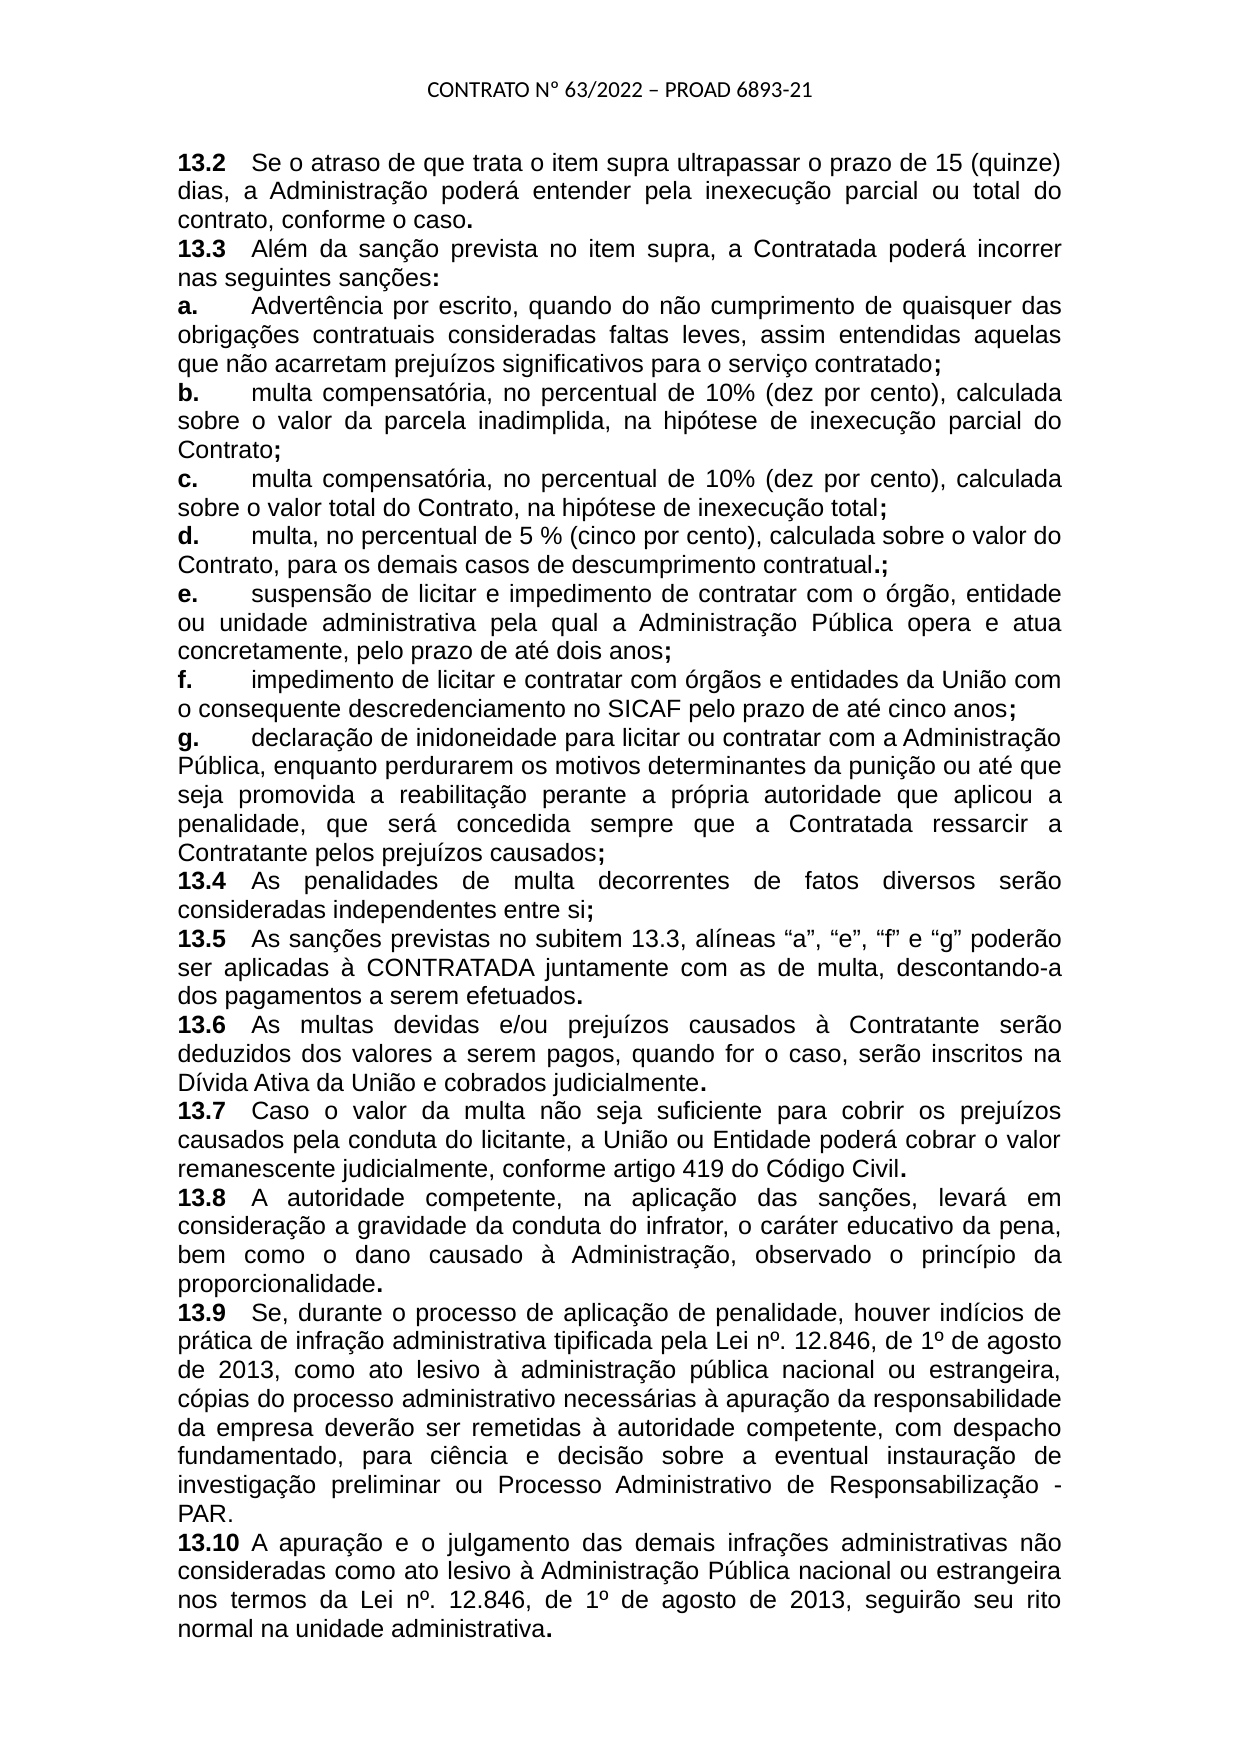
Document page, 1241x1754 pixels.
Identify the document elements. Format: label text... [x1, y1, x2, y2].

text 13.10 A apuração e o julgamento das demais infrações administrativas não consideradas como ato lesivo à Administração Pública nacional ou estrangeira nos termos da Lei nº. 12.846, de 1º de agosto de 2013, seguirão seu rito normal na unidade administrativa. [177, 1528, 1063, 1643]
text 13.2 Se o atraso de que trata o item supra ultrapassar o prazo de 15 (quinze) dias, a Administração poderá entender pela inexecução parcial ou total do contrato, conforme o caso. [177, 148, 1063, 234]
text g. declaração de inidoneidade para licitar ou contratar com a Administração Pública, enquanto perdurarem os motivos determinantes da punição ou até que seja promovida a reabilitação perante a própria autoridade que aplicou a penalidade, que será concedida sempre que a Contratada ressarcir a Contratante pelos prejuízos causados; [177, 723, 1063, 866]
text a. Advertência por escrito, quando do não cumprimento de quaisquer das obrigações contratuais consideradas faltas leves, assim entendidas aquelas que não acarretam prejuízos significativos para o serviço contratado; [177, 291, 1063, 378]
text 13.9 Se, durante o processo de aplicação de penalidade, houver indícios de prática de infração administrativa tipificada pela Lei nº. 12.846, de 1º de agosto de 2013, como ato lesivo à administração pública nacional ou estrangeira, cópias do processo administrativo necessárias à apuração da responsabilidade da empresa deverão ser remetidas à autoridade competente, com despacho fundamentado, para ciência e decisão sobre a eventual instauração de investigação preliminar ou Processo Administrativo de Responsabilização - PAR. [177, 1298, 1063, 1528]
text 13.5 As sanções previstas no subitem 13.3, alíneas “a”, “e”, “f” e “g” poderão ser aplicadas à CONTRATADA juntamente com as de multa, descontando-a dos pagamentos a serem efetuados. [177, 924, 1063, 1010]
text 13.7 Caso o valor da multa não seja suficiente para cobrir os prejuízos causados pela conduta do licitante, a União ou Entidade poderá cobrar o valor remanescente judicialmente, conforme artigo 419 do Código Civil. [177, 1096, 1063, 1183]
text e. suspensão de licitar e impedimento de contratar com o órgão, entidade ou unidade administrativa pela qual a Administração Pública opera e atua concretamente, pelo prazo de até dois anos; [177, 579, 1063, 665]
text 13.4 As penalidades de multa decorrentes de fatos diversos serão consideradas independentes entre si; [177, 866, 1063, 924]
text 13.3 Além da sanção prevista no item supra, a Contratada poderá incorrer nas seguintes sanções: [177, 234, 1063, 291]
text 13.8 A autoridade competente, na aplicação das sanções, levará em consideração a gravidade da conduta do infrator, o caráter educativo da pena, bem como o dano causado à Administração, observado o princípio da proporcionalidade. [177, 1183, 1063, 1298]
text f. impedimento de licitar e contratar com órgãos e entidades da União com o consequente descredenciamento no SICAF pelo prazo de até cinco anos; [177, 665, 1063, 723]
text b. multa compensatória, no percentual de 10% (dez por cento), calculada sobre o valor da parcela inadimplida, na hipótese de inexecução parcial do Contrato; [177, 378, 1063, 464]
text 13.6 As multas devidas e/ou prejuízos causados à Contratante serão deduzidos dos valores a serem pagos, quando for o caso, serão inscritos na Dívida Ativa da União e cobrados judicialmente. [177, 1010, 1063, 1096]
text d. multa, no percentual de 5 % (cinco por cento), calculada sobre o valor do Contrato, para os demais casos de descumprimento contratual.; [177, 521, 1063, 579]
text c. multa compensatória, no percentual de 10% (dez por cento), calculada sobre o valor total do Contrato, na hipótese de inexecução total; [177, 464, 1063, 521]
